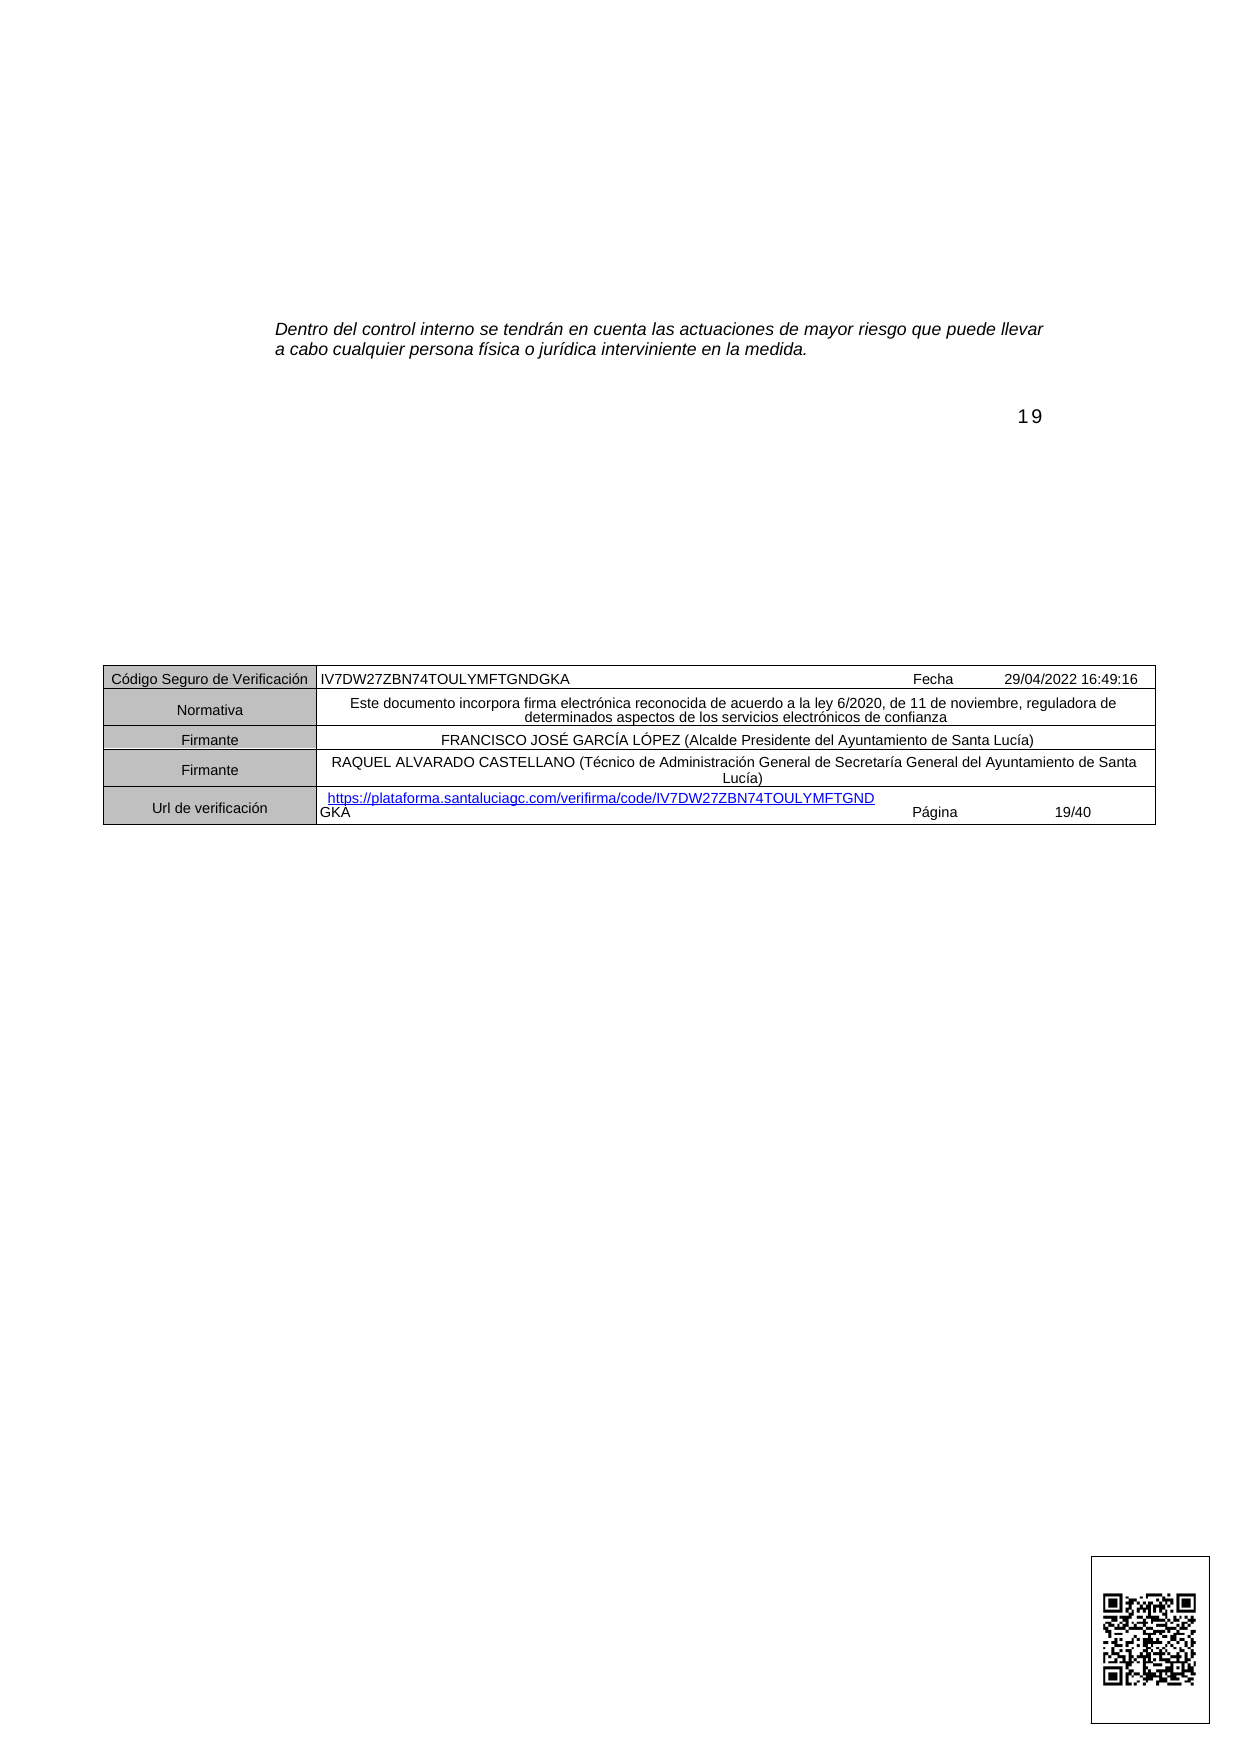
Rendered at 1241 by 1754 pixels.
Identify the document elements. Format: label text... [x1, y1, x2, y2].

table_header Código Seguro de Verificación [104, 666, 316, 688]
table_cell Normativa [104, 689, 316, 725]
table_cell FRANCISCO JOSÉ GARCÍA LÓPEZ (Alcalde Presidente del Ayuntamiento de Santa Lucía) [317, 726, 1155, 748]
table_header IV7DW27ZBN74TOULYMFTGNDGKA Fecha 29/04/2022 16:49:16 [317, 666, 1155, 688]
picture [1092, 1557, 1209, 1723]
text Dentro del control interno se tendrán en cuenta las actuaciones de mayor riesgo que puede llevar a cabo cualquier persona física o jurídica interviniente en la medida. [275, 319, 1044, 359]
table_cell RAQUEL ALVARADO CASTELLANO (Técnico de Administración General de Secretaría General del Ayuntamiento de Santa Lucía) [317, 750, 1155, 786]
table_cell Firmante [104, 726, 316, 748]
text 19 [1017, 405, 1157, 427]
table_cell https://plataforma.santaluciagc.com/verifirma/code/IV7DW27ZBN74TOULYMFTGND GKA Página 19/40 [317, 787, 1155, 824]
table_cell Este documento incorpora firma electrónica reconocida de acuerdo a la ley 6/2020, de 11 de noviembre, reguladora de determinados aspectos de los servicios electrónicos de confianza [317, 689, 1155, 725]
table_cell Firmante [104, 750, 316, 786]
table_cell Url de verificación [104, 787, 316, 824]
